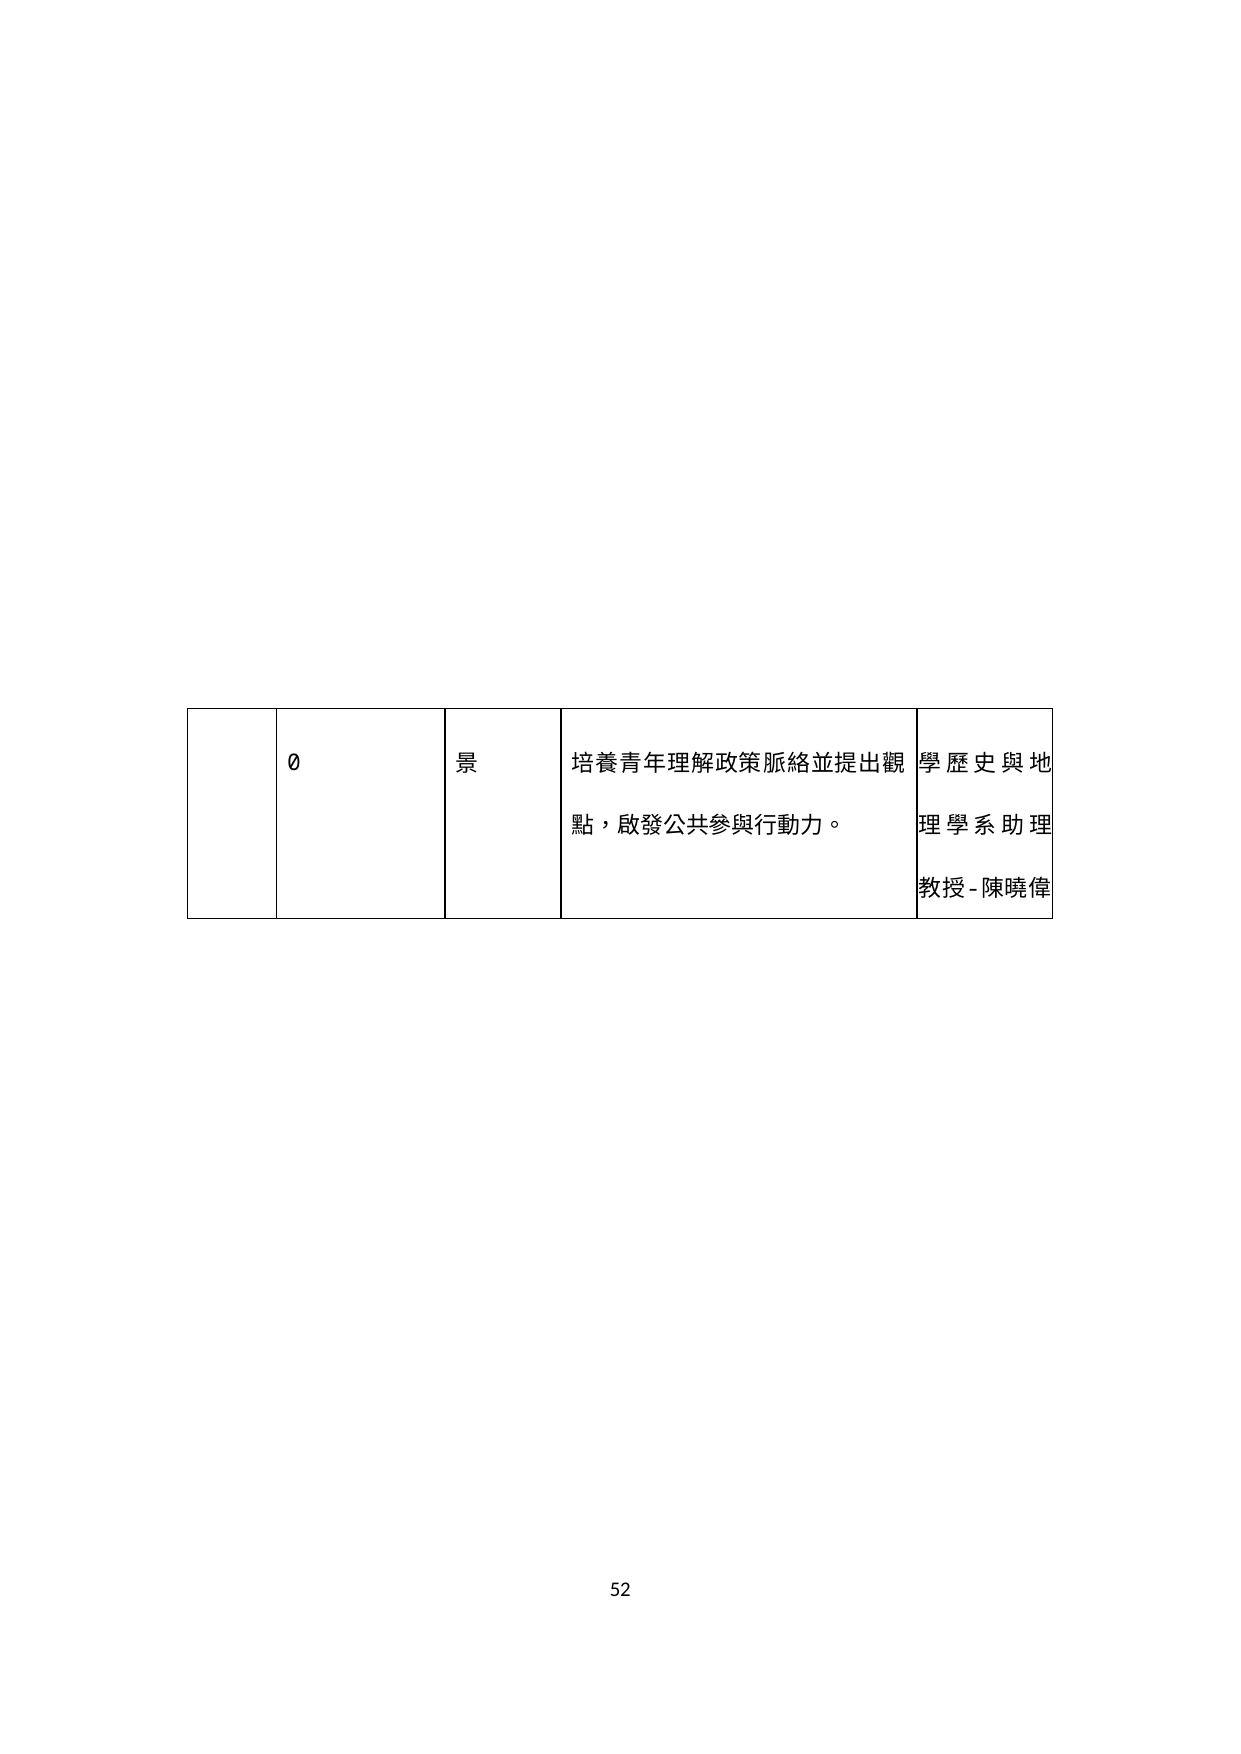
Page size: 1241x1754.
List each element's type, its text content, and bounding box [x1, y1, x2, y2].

table_cell 培養青年理解政策脈絡並提出觀點，啟發公共參與行動力。 [562, 709, 916, 917]
table_cell 景 [446, 709, 560, 917]
table_cell 學歷史與地理學系助理教授-陳曉偉 [918, 709, 1052, 917]
table_cell [188, 709, 276, 917]
table_cell 0 [277, 709, 444, 917]
